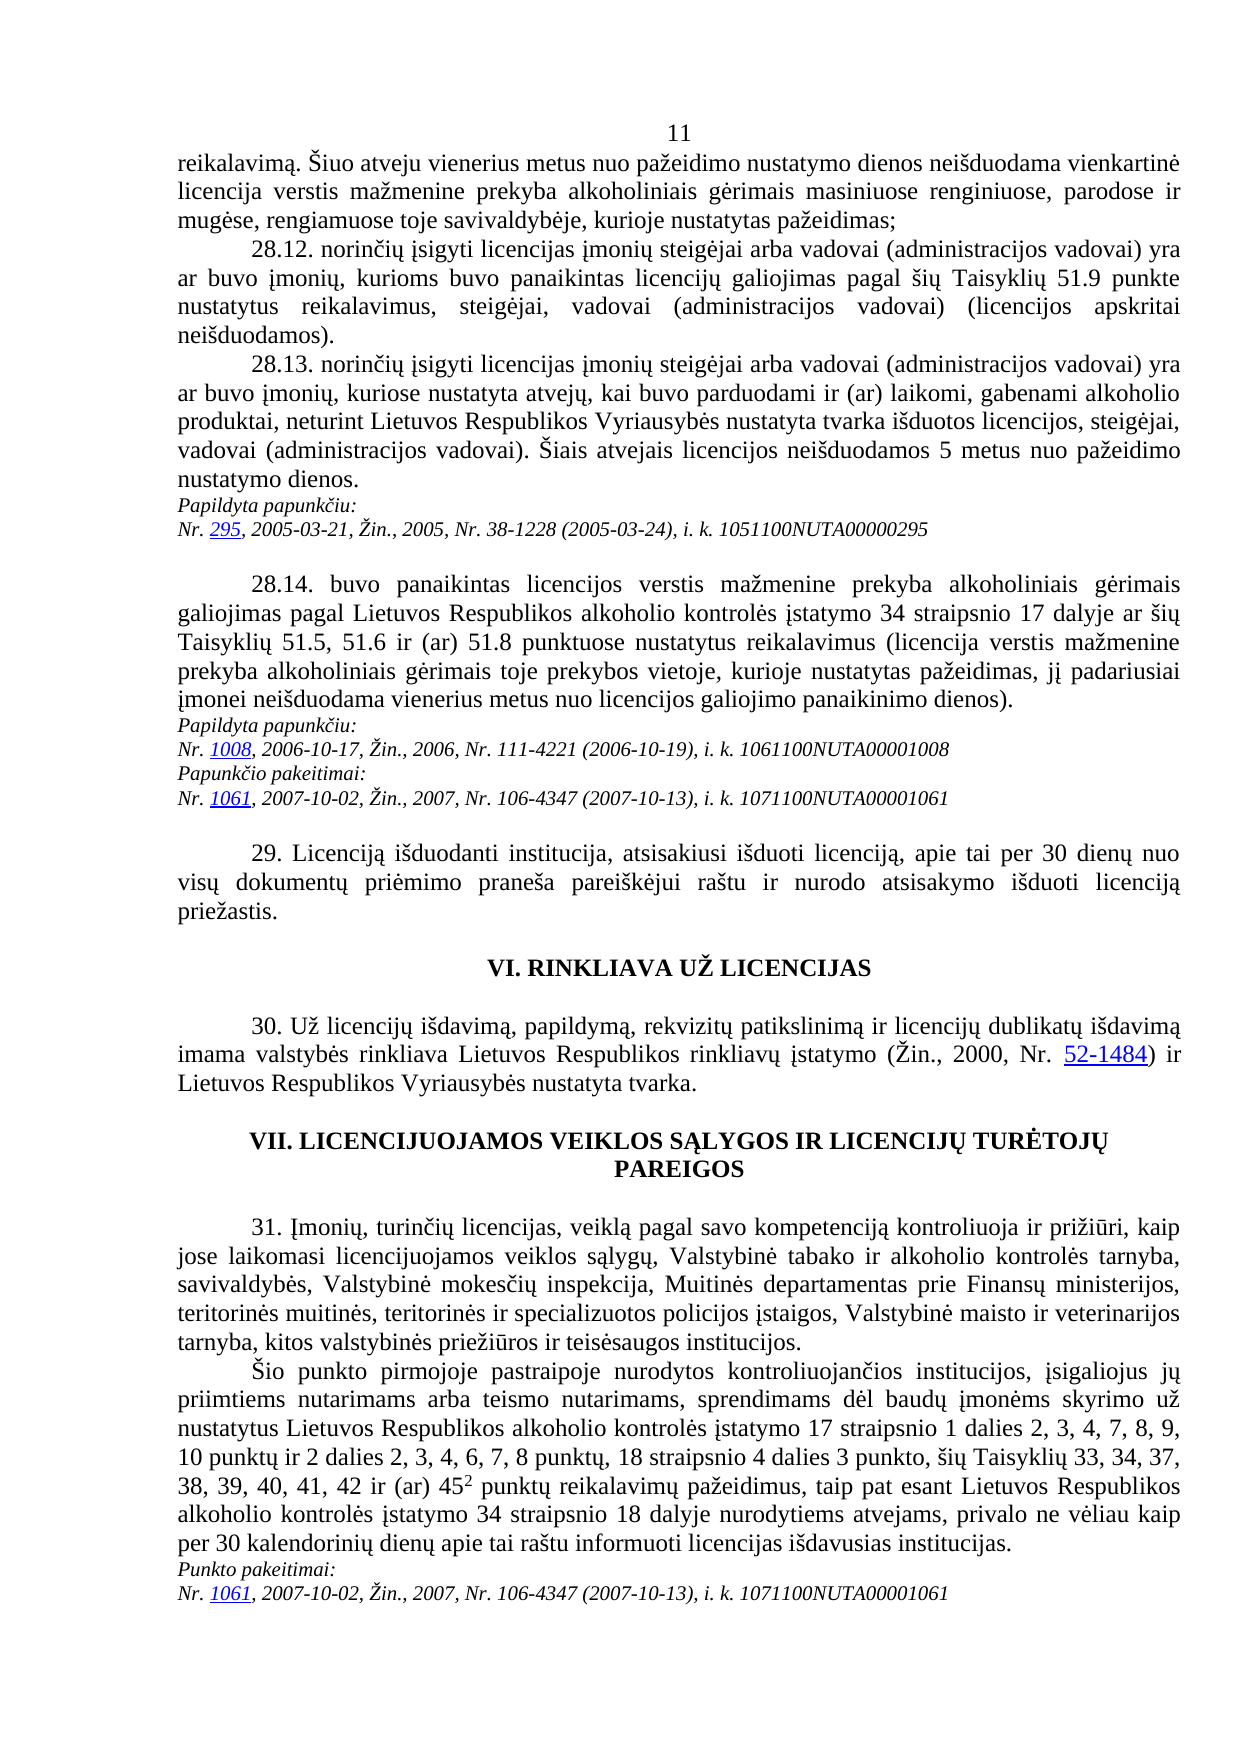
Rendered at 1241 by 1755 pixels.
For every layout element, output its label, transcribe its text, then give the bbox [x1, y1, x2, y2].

text VII. LICENCIJUOJAMOS VEIKLOS SĄLYGOS IR LICENCIJŲ TURĖTOJŲ [177, 1126, 1181, 1154]
text 30. Už licencijų išdavimą, papildymą, rekvizitų patikslinimą ir licencijų dublikatų išdavimą imama valstybės rinkliava Lietuvos Respublikos rinkliavų įstatymo (Žin., 2000, Nr. 52-1484) ir Lietuvos Respublikos Vyriausybės nustatyta tvarka. [177, 1011, 1181, 1097]
text 28.14. buvo panaikintas licencijos verstis mažmenine prekyba alkoholiniais gėrimais galiojimas pagal Lietuvos Respublikos alkoholio kontrolės įstatymo 34 straipsnio 17 dalyje ar šių Taisyklių 51.5, 51.6 ir (ar) 51.8 punktuose nustatytus reikalavimus (licencija verstis mažmenine prekyba alkoholiniais gėrimais toje prekybos vietoje, kurioje nustatytas pažeidimas, jį padariusiai įmonei neišduodama vienerius metus nuo licencijos galiojimo panaikinimo dienos). [177, 569, 1181, 713]
text Nr. 1008, 2006-10-17, Žin., 2006, Nr. 111-4221 (2006-10-19), i. k. 1061100NUTA00001008 [177, 737, 1181, 761]
text 28.12. norinčių įsigyti licencijas įmonių steigėjai arba vadovai (administracijos vadovai) yra ar buvo įmonių, kurioms buvo panaikintas licencijų galiojimas pagal šių Taisyklių 51.9 punkte nustatytus reikalavimus, steigėjai, vadovai (administracijos vadovai) (licencijos apskritai neišduodamos). [177, 234, 1181, 349]
text Papildyta papunkčiu: [177, 493, 1181, 517]
text Nr. 1061, 2007-10-02, Žin., 2007, Nr. 106-4347 (2007-10-13), i. k. 1071100NUTA00001061 [177, 1581, 1181, 1605]
text Šio punkto pirmojoje pastraipoje nurodytos kontroliuojančios institucijos, įsigaliojus jų priimtiems nutarimams arba teismo nutarimams, sprendimams dėl baudų įmonėms skyrimo už nustatytus Lietuvos Respublikos alkoholio kontrolės įstatymo 17 straipsnio 1 dalies 2, 3, 4, 7, 8, 9, 10 punktų ir 2 dalies 2, 3, 4, 6, 7, 8 punktų, 18 straipsnio 4 dalies 3 punkto, šių Taisyklių 33, 34, 37, 38, 39, 40, 41, 42 ir (ar) 452 punktų reikalavimų pažeidimus, taip pat esant Lietuvos Respublikos alkoholio kontrolės įstatymo 34 straipsnio 18 dalyje nurodytiems atvejams, privalo ne vėliau kaip per 30 kalendorinių dienų apie tai raštu informuoti licencijas išdavusias institucijas. [177, 1356, 1181, 1557]
text Punkto pakeitimai: [177, 1557, 1181, 1581]
text Nr. 295, 2005-03-21, Žin., 2005, Nr. 38-1228 (2005-03-24), i. k. 1051100NUTA00000295 [177, 517, 1181, 541]
text VI. RINKLIAVA UŽ LICENCIJAS [177, 953, 1181, 982]
text 29. Licenciją išduodanti institucija, atsisakiusi išduoti licenciją, apie tai per 30 dienų nuo visų dokumentų priėmimo praneša pareiškėjui raštu ir nurodo atsisakymo išduoti licenciją priežastis. [177, 838, 1181, 924]
text 28.13. norinčių įsigyti licencijas įmonių steigėjai arba vadovai (administracijos vadovai) yra ar buvo įmonių, kuriose nustatyta atvejų, kai buvo parduodami ir (ar) laikomi, gabenami alkoholio produktai, neturint Lietuvos Respublikos Vyriausybės nustatyta tvarka išduotos licencijos, steigėjai, vadovai (administracijos vadovai). Šiais atvejais licencijos neišduodamos 5 metus nuo pažeidimo nustatymo dienos. [177, 349, 1181, 493]
text Nr. 1061, 2007-10-02, Žin., 2007, Nr. 106-4347 (2007-10-13), i. k. 1071100NUTA00001061 [177, 785, 1181, 809]
text reikalavimą. Šiuo atveju vienerius metus nuo pažeidimo nustatymo dienos neišduodama vienkartinė licencija verstis mažmenine prekyba alkoholiniais gėrimais masiniuose renginiuose, parodose ir mugėse, rengiamuose toje savivaldybėje, kurioje nustatytas pažeidimas; [177, 148, 1181, 234]
text PAREIGOS [177, 1154, 1181, 1183]
text Papildyta papunkčiu: [177, 713, 1181, 737]
text 31. Įmonių, turinčių licencijas, veiklą pagal savo kompetenciją kontroliuoja ir prižiūri, kaip jose laikomasi licencijuojamos veiklos sąlygų, Valstybinė tabako ir alkoholio kontrolės tarnyba, savivaldybės, Valstybinė mokesčių inspekcija, Muitinės departamentas prie Finansų ministerijos, teritorinės muitinės, teritorinės ir specializuotos policijos įstaigos, Valstybinė maisto ir veterinarijos tarnyba, kitos valstybinės priežiūros ir teisėsaugos institucijos. [177, 1212, 1181, 1356]
text Papunkčio pakeitimai: [177, 761, 1181, 785]
